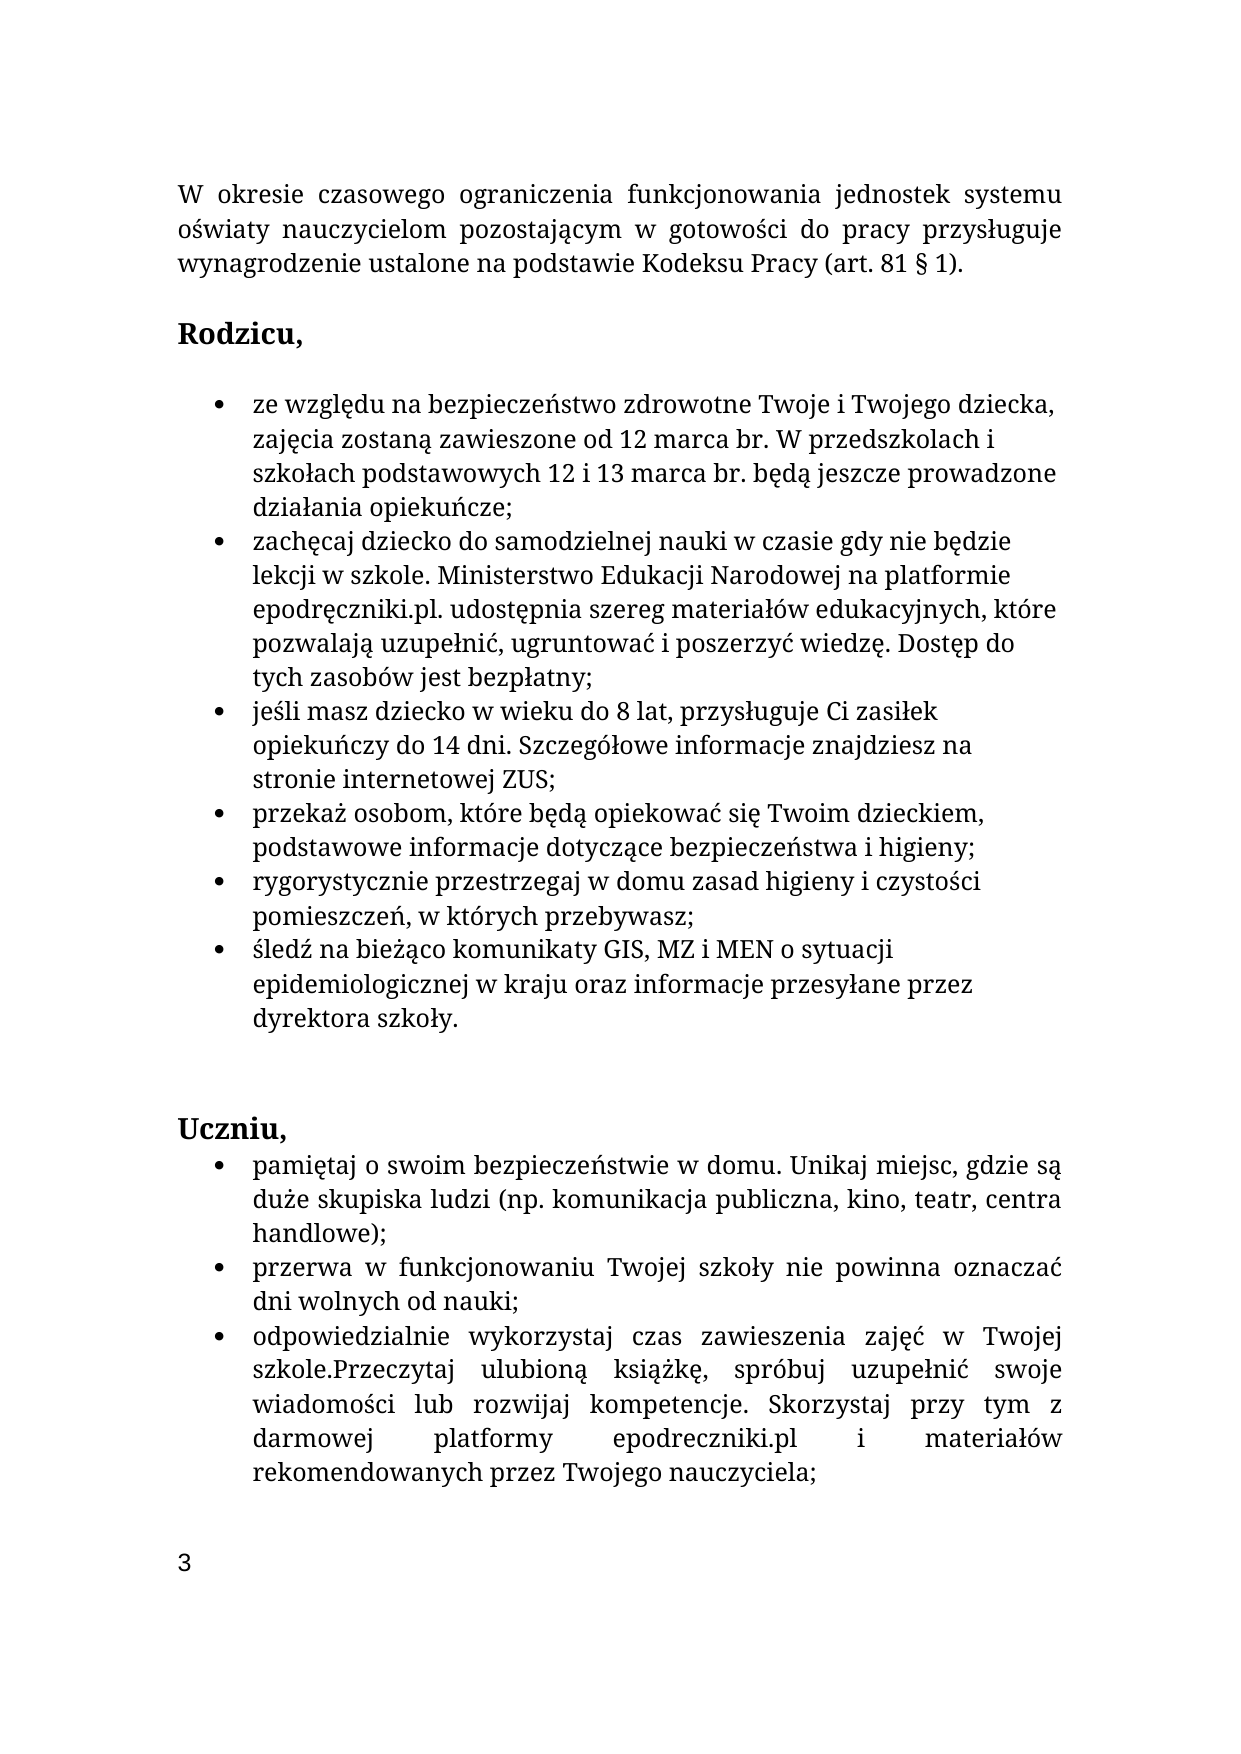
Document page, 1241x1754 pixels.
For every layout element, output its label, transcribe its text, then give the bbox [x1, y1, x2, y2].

list przerwa w funkcjonowaniu Twojej szkoły nie powinna oznaczać dni wolnych od nauki; [215, 1250, 1063, 1318]
list rygorystycznie przestrzegaj w domu zasad higieny i czystości pomieszczeń, w których przebywasz; [215, 864, 1063, 932]
list jeśli masz dziecko w wieku do 8 lat, przysługuje Ci zasiłek opiekuńczy do 14 dni. Szczegółowe informacje znajdziesz na stronie internetowej ZUS; [215, 694, 1063, 796]
text Uczniu, [177, 1108, 1063, 1148]
text Rodzicu, [177, 313, 1063, 353]
list odpowiedzialnie wykorzystaj czas zawieszenia zajęć w Twojej szkole.Przeczytaj ulubioną książkę, spróbuj uzupełnić swoje wiadomości lub rozwijaj kompetencje. Skorzystaj przy tym z darmowej platformy epodreczniki.pl i materiałów rekomendowanych przez Twojego nauczyciela; [215, 1318, 1063, 1488]
list przekaż osobom, które będą opiekować się Twoim dzieckiem, podstawowe informacje dotyczące bezpieczeństwa i higieny; [215, 796, 1063, 864]
text W okresie czasowego ograniczenia funkcjonowania jednostek systemu oświaty nauczycielom pozostającym w gotowości do pracy przysługuje wynagrodzenie ustalone na podstawie Kodeksu Pracy (art. 81 § 1). [177, 177, 1063, 279]
list śledź na bieżąco komunikaty GIS, MZ i MEN o sytuacji epidemiologicznej w kraju oraz informacje przesyłane przez dyrektora szkoły. [215, 932, 1063, 1034]
list pamiętaj o swoim bezpieczeństwie w domu. Unikaj miejsc, gdzie są duże skupiska ludzi (np. komunikacja publiczna, kino, teatr, centra handlowe); [215, 1148, 1063, 1250]
list ze względu na bezpieczeństwo zdrowotne Twoje i Twojego dziecka, zajęcia zostaną zawieszone od 12 marca br. W przedszkolach i szkołach podstawowych 12 i 13 marca br. będą jeszcze prowadzone działania opiekuńcze; [215, 387, 1063, 523]
list zachęcaj dziecko do samodzielnej nauki w czasie gdy nie będzie lekcji w szkole. Ministerstwo Edukacji Narodowej na platformie epodręczniki.pl. udostępnia szereg materiałów edukacyjnych, które pozwalają uzupełnić, ugruntować i poszerzyć wiedzę. Dostęp do tych zasobów jest bezpłatny; [215, 523, 1063, 694]
